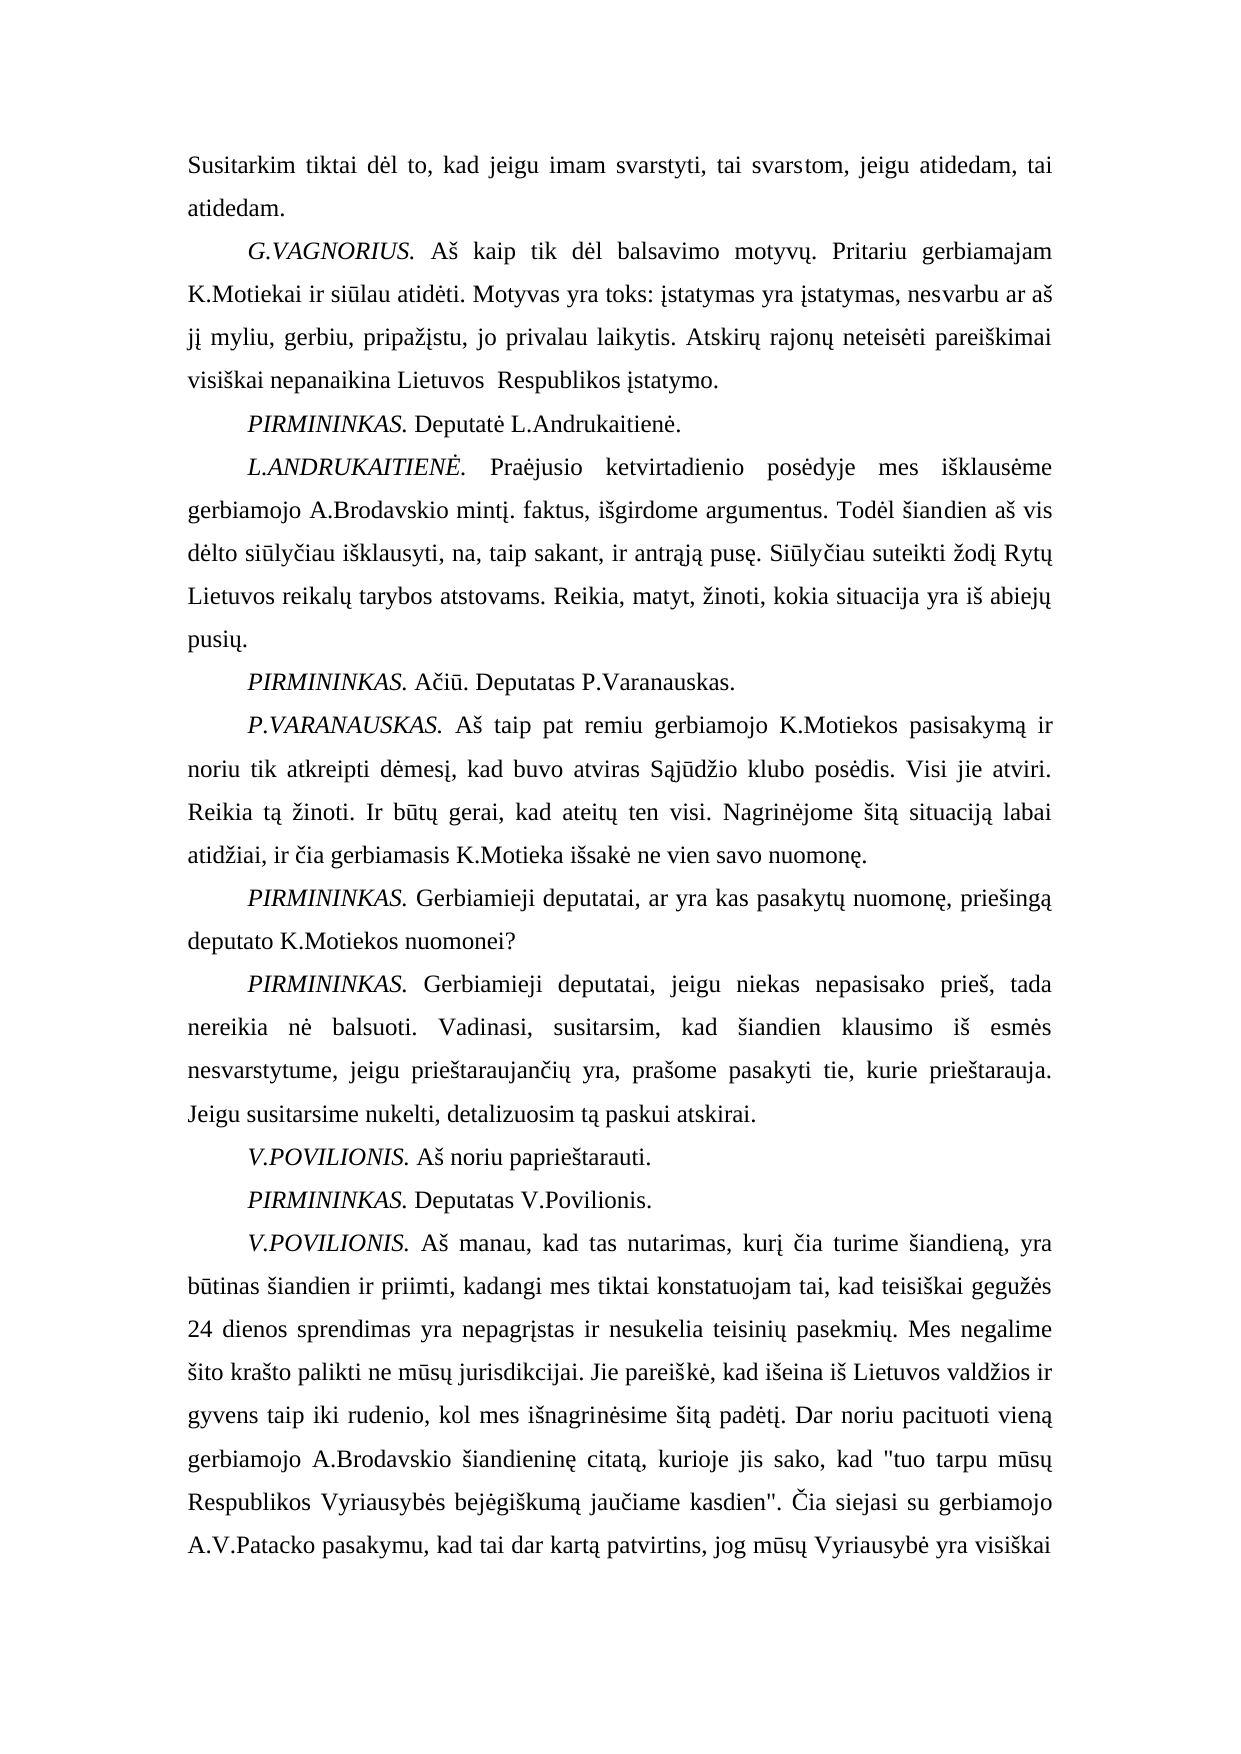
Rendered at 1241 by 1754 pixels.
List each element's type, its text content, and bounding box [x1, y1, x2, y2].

text L.ANDRUKAITIENĖ. Praėjusio ketvirtadienio posėdyje mes išklausėme gerbiamojo A.Brodavskio mintį. faktus, išgirdome argumentus. Todėl šian­dien aš vis dėlto siūlyčiau išklausyti, na, taip sakant, ir antrąją pusę. Siūly­čiau suteikti žodį Rytų Lietuvos reikalų tarybos atstovams. Reikia, matyt, žinoti, kokia situacija yra iš abiejų pusių. [187, 452, 1053, 653]
text G.VAGNORIUS. Aš kaip tik dėl balsavimo motyvų. Pritariu gerbiamajam K.Motiekai ir siūlau atidėti. Motyvas yra toks: įstatymas yra įstatymas, nes­varbu ar aš jį myliu, gerbiu, pripažįstu, jo privalau laikytis. Atskirų rajonų neteisėti pareiškimai visiškai nepanaikina Lietuvos Respublikos įstatymo. [187, 236, 1053, 394]
text V.POVILIONIS. Aš noriu paprieštarauti. [187, 1142, 1053, 1171]
text P.VARANAUSKAS. Aš taip pat remiu gerbiamojo K.Motiekos pasisaky­mą ir noriu tik atkreipti dėmesį, kad buvo atviras Sąjūdžio klubo posėdis. Visi jie atviri. Reikia tą žinoti. Ir būtų gerai, kad ateitų ten visi. Nagrinėjome šitą situaciją labai atidžiai, ir čia gerbiamasis K.Motieka išsakė ne vien savo nuomonę. [187, 711, 1053, 869]
text PIRMININKAS. Deputatas V.Povilionis. [187, 1185, 1053, 1214]
text V.POVILIONIS. Aš manau, kad tas nutarimas, kurį čia turime šiandieną, yra būtinas šiandien ir priimti, kadangi mes tiktai konstatuojam tai, kad teisiškai gegužės 24 dienos sprendimas yra nepagrįstas ir nesukelia teisinių pasekmių. Mes negalime šito krašto palikti ne mūsų jurisdikcijai. Jie pareiš­kė, kad išeina iš Lietuvos valdžios ir gyvens taip iki rudenio, kol mes išnagri­nėsime šitą padėtį. Dar noriu pacituoti vieną gerbiamojo A.Brodavskio šian­dieninę citatą, kurioje jis sako, kad "tuo tarpu mūsų Respublikos Vyriausy­bės bejėgiškumą jaučiame kasdien". Čia siejasi su gerbiamojo A.V.Patacko pasakymu, kad tai dar kartą patvirtins, jog mūsų Vyriausybė yra visiškai [187, 1228, 1053, 1559]
text PIRMININKAS. Ačiū. Deputatas P.Varanauskas. [187, 667, 1053, 696]
text Susitarkim tiktai dėl to, kad jeigu imam svarstyti, tai svars­tom, jeigu atidedam, tai atidedam. [187, 150, 1053, 222]
text PIRMININKAS. Deputatė L.Andrukaitienė. [187, 409, 1053, 437]
text PIRMININKAS. Gerbiamieji deputatai, jeigu niekas nepasisako prieš, tada nereikia nė balsuoti. Vadinasi, susitarsim, kad šiandien klausimo iš esmės nesvarstytume, jeigu prieštaraujančių yra, prašome pasakyti tie, kurie prieštarauja. Jeigu susitarsime nukelti, detalizuosim tą paskui atskirai. [187, 969, 1053, 1127]
text PIRMININKAS. Gerbiamieji deputatai, ar yra kas pasakytų nuomonę, priešingą deputato K.Motiekos nuomonei? [187, 883, 1053, 955]
